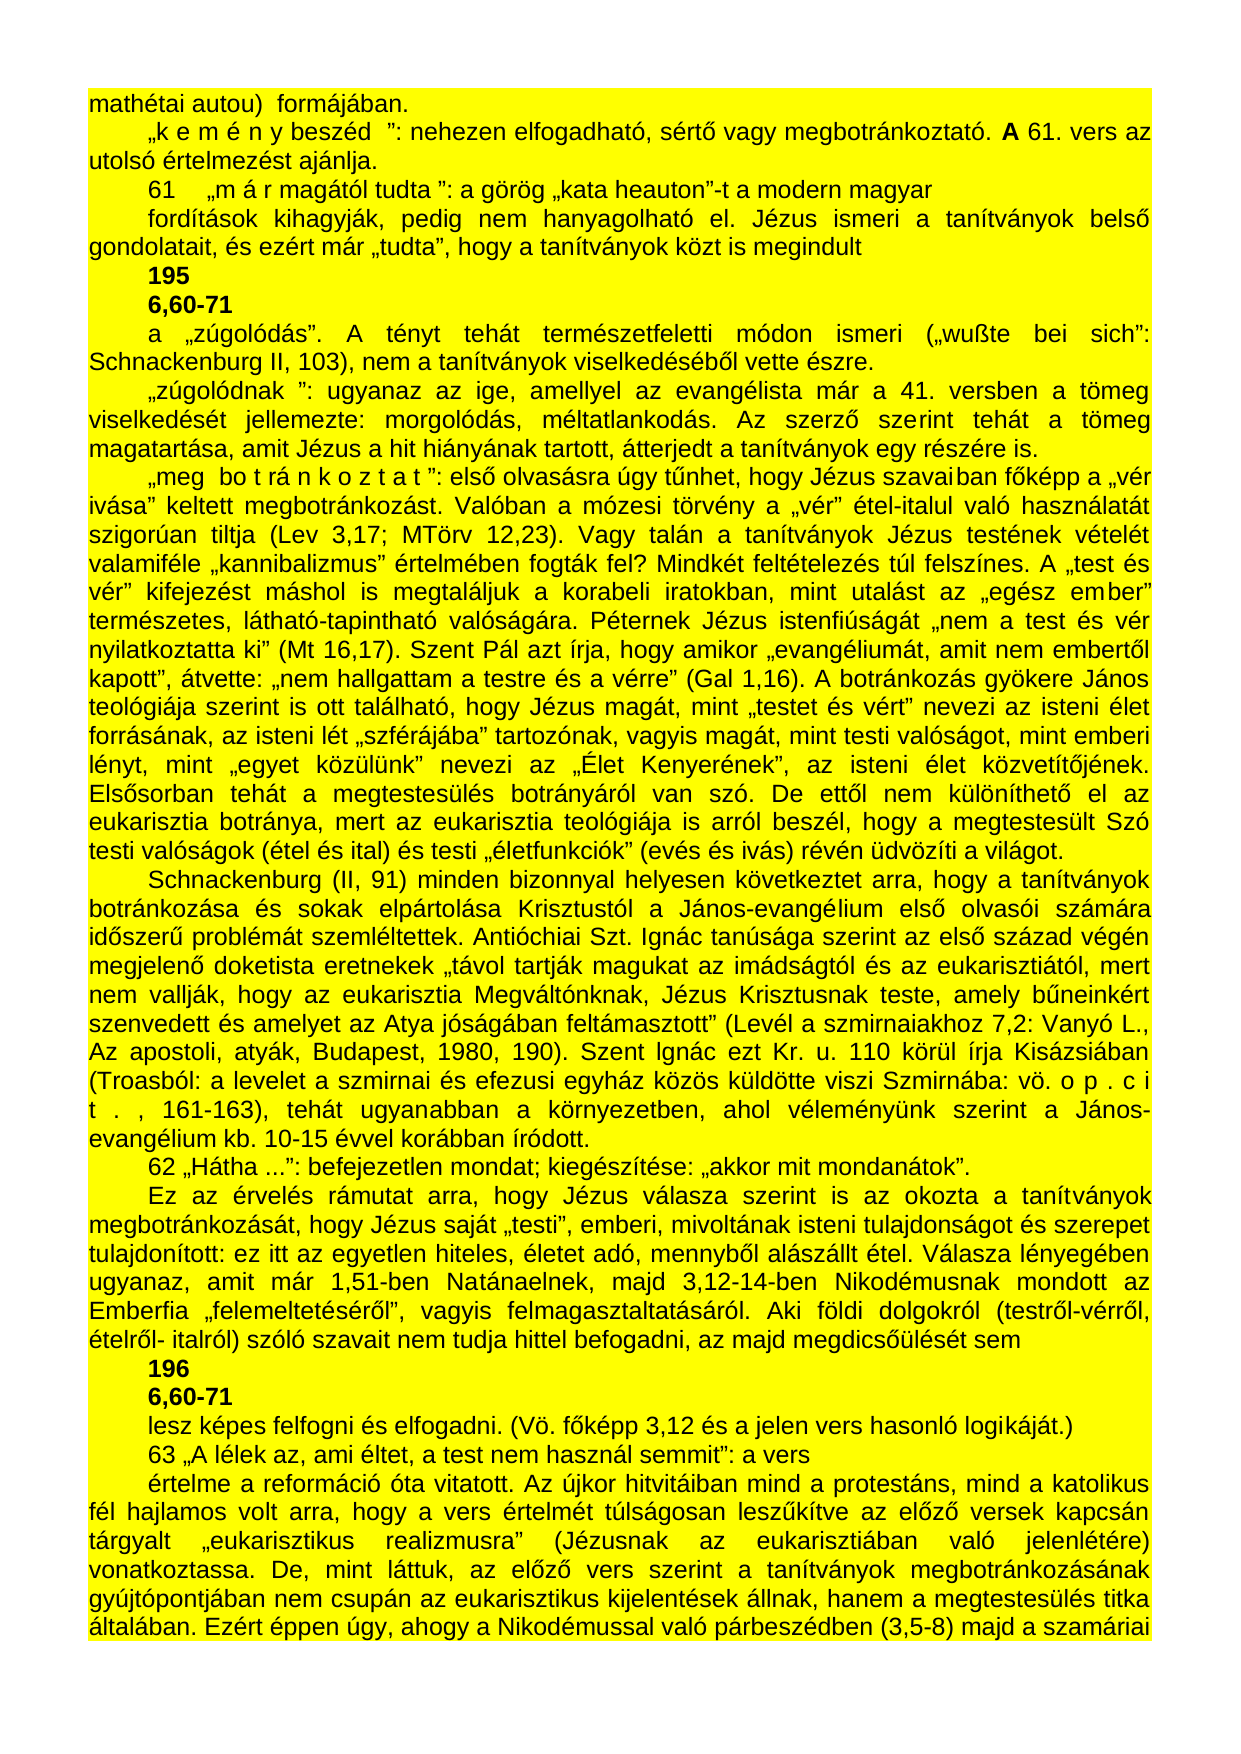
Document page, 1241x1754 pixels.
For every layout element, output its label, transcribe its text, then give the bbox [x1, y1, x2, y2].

text értelme a reformáció óta vitatott. Az újkor hitvitáiban mind a protestáns, mind a katolikus fél hajlamos volt arra, hogy a vers értelmét túlságosan leszűkítve az előző versek kapcsán tárgyalt „eukarisztikus realizmusra” (Jézusnak az eukarisztiában való jelenlétére) vonatkoztassa. De, mint láttuk, az előző vers szerint a tanítványok megbotránkozásának gyújtópontjában nem csupán az eukarisztikus kijelentések állnak, hanem a megtestesülés titka általában. Ezért éppen úgy, ahogy a Nikodémussal való párbeszédben (3,5-8) majd a szamáriai [88, 1468, 1152, 1641]
text 6,60-71 [88, 1382, 1152, 1411]
text 6,60-71 [88, 290, 1152, 318]
text „k e m é n y beszéd ”: nehezen elfogadható, sértő vagy megbotránkoztató. A 61. vers az utolsó értelmezést ajánlja. [88, 117, 1152, 175]
text 195 [88, 261, 1152, 290]
text „meg bo t rá n k o z t a t ”: első olvasásra úgy tűnhet, hogy Jézus szavai­ban főképp a „vér ivása” keltett megbotránkozást. Valóban a mózesi törvény a „vér” étel-italul való használatát szigorúan tiltja (Lev 3,17; MTörv 12,23). Vagy talán a tanítványok Jézus testének vételét valamiféle „kannibalizmus” értelmében fogták fel? Mindkét feltételezés túl felszínes. A „test és vér” kife­jezést máshol is megtaláljuk a korabeli iratokban, mint utalást az „egész em­ber” természetes, látható-tapintható valóságára. Péternek Jézus istenfiúságát „nem a test és vér nyilatkoztatta ki” (Mt 16,17). Szent Pál azt írja, hogy amikor „evangéliumát, amit nem embertől kapott”, átvette: „nem hallgattam a testre és a vérre” (Gal 1,16). A botránkozás gyökere János teológiája szerint is ott található, hogy Jézus magát, mint „testet és vért” nevezi az isteni élet forrásá­nak, az isteni lét „szférájába” tartozónak, vagyis magát, mint testi valóságot, mint emberi lényt, mint „egyet közülünk” nevezi az „Élet Kenyerének”, az isteni élet közvetítőjének. Elsősorban tehát a megtestesülés botrányáról van szó. De ettől nem különíthető el az eukarisztia botránya, mert az eukarisztia teológiája is arról beszél, hogy a megtestesült Szó testi valóságok (étel és ital) és testi „életfunkciók” (evés és ivás) révén üdvözíti a világot. [88, 462, 1152, 865]
text 63 „A lélek az, ami éltet, a test nem használ semmit”: a vers [88, 1440, 1152, 1468]
text Ez az érvelés rámutat arra, hogy Jézus válasza szerint is az okozta a tanít­ványok megbotránkozását, hogy Jézus saját „testi”, emberi, mivoltának isteni tulajdonságot és szerepet tulajdonított: ez itt az egyetlen hiteles, életet adó, mennyből alászállt étel. Válasza lényegében ugyanaz, amit már 1,51-ben Na­tánaelnek, majd 3,12-14-ben Nikodémusnak mondott az Emberfia „felemelteté­séről”, vagyis felmagasztaltatásáról. Aki földi dolgokról (testről-vérről, ételről- italról) szóló szavait nem tudja hittel befogadni, az majd megdicsőülését sem [88, 1181, 1152, 1353]
text fordítások kihagyják, pedig nem hanyagolható el. Jézus ismeri a tanítványok belső gondolatait, és ezért már „tudta”, hogy a tanítványok közt is megindult [88, 203, 1152, 261]
text Schnackenburg (II, 91) minden bizonnyal helyesen következtet arra, hogy a tanítványok botránkozása és sokak elpártolása Krisztustól a János-evangé­lium első olvasói számára időszerű problémát szemléltettek. Antióchiai Szt. Ignác tanúsága szerint az első század végén megjelenő doketista eretnekek „távol tartják magukat az imádságtól és az eukarisztiától, mert nem vallják, hogy az eukarisztia Megváltónknak, Jézus Krisztusnak teste, amely bűneinkért szenvedett és amelyet az Atya jóságában feltámasztott” (Levél a szmirnaiakhoz 7,2: Vanyó L., Az apostoli, atyák, Budapest, 1980, 190). Szent lgnác ezt Kr. u. 110 körül írja Kisázsiában (Troasból: a levelet a szmirnai és efezusi egyház közös küldötte viszi Szmirnába: vö. o p . c i t . , 161-163), tehát ugyan­abban a környezetben, ahol véleményünk szerint a János-evangélium kb. 10-15 évvel korábban íródott. [88, 865, 1152, 1152]
text mathétai autou) formájában. [88, 88, 1152, 117]
text lesz képes felfogni és elfogadni. (Vö. főképp 3,12 és a jelen vers hasonló logi­káját.) [88, 1411, 1152, 1440]
text a „zúgolódás”. A tényt tehát természetfeletti módon ismeri („wußte bei sich”: Schnackenburg II, 103), nem a tanítványok viselkedéséből vette észre. [88, 318, 1152, 376]
text 62 „Hátha ...”: befejezetlen mondat; kiegészítése: „akkor mit mondanátok”. [88, 1152, 1152, 1181]
text 196 [88, 1353, 1152, 1382]
text „zúgolódnak ”: ugyanaz az ige, amellyel az evangélista már a 41. versben a tömeg viselkedését jellemezte: morgolódás, méltatlankodás. Az szerző sze­rint tehát a tömeg magatartása, amit Jézus a hit hiányának tartott, átterjedt a tanítványok egy részére is. [88, 376, 1152, 462]
text 61 „m á r magától tudta ”: a görög „kata heauton”-t a modern magyar [88, 175, 1152, 203]
